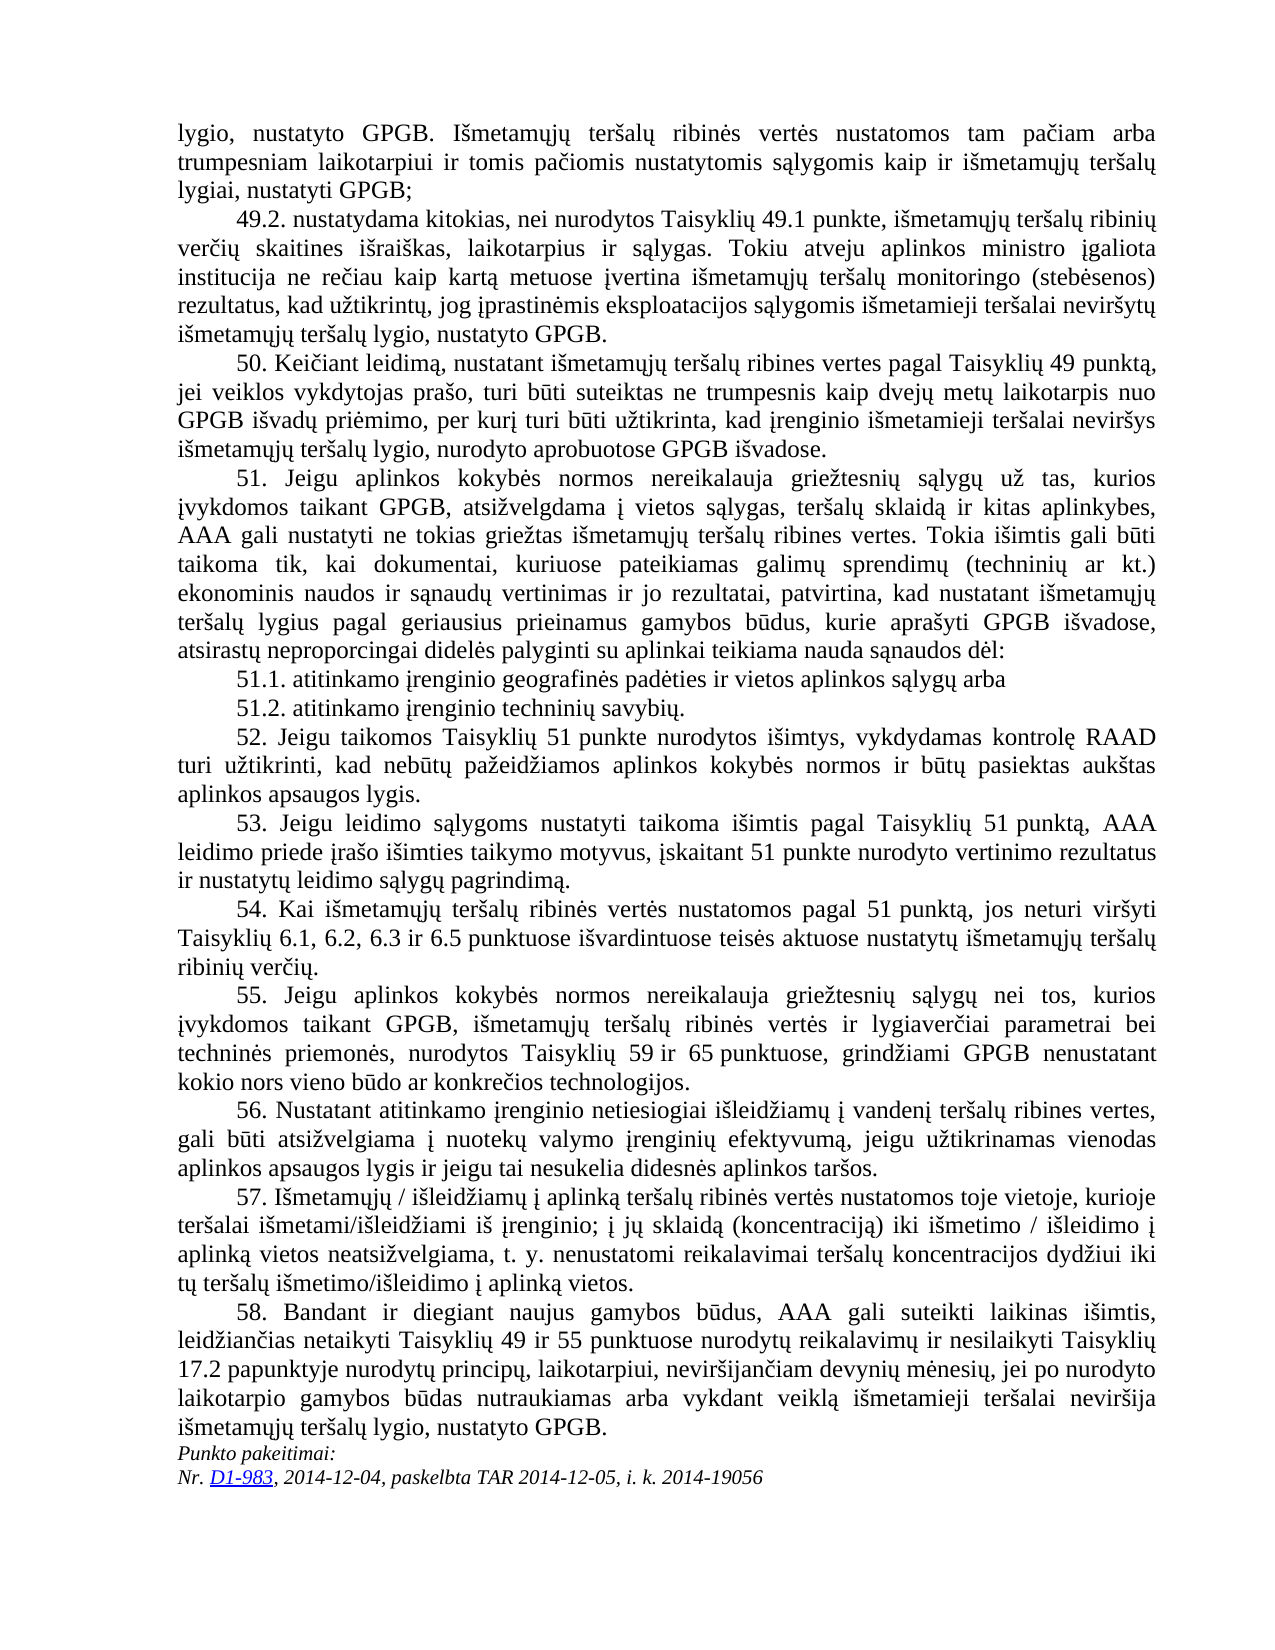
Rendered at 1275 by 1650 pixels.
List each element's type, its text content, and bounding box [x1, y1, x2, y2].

text 49.2. nustatydama kitokias, nei nurodytos Taisyklių 49.1 punkte, išmetamųjų teršalų ribinių verčių skaitines išraiškas, laikotarpius ir sąlygas. Tokiu atveju aplinkos ministro įgaliota institucija ne rečiau kaip kartą metuose įvertina išmetamųjų teršalų monitoringo (stebėsenos) rezultatus, kad užtikrintų, jog įprastinėmis eksploatacijos sąlygomis išmetamieji teršalai neviršytų išmetamųjų teršalų lygio, nustatyto GPGB. [177, 204, 1157, 348]
text 56. Nustatant atitinkamo įrenginio netiesiogiai išleidžiamų į vandenį teršalų ribines vertes, gali būti atsižvelgiama į nuotekų valymo įrenginių efektyvumą, jeigu užtikrinamas vienodas aplinkos apsaugos lygis ir jeigu tai nesukelia didesnės aplinkos taršos. [177, 1096, 1157, 1182]
text 51. Jeigu aplinkos kokybės normos nereikalauja griežtesnių sąlygų už tas, kurios įvykdomos taikant GPGB, atsižvelgdama į vietos sąlygas, teršalų sklaidą ir kitas aplinkybes, AAA gali nustatyti ne tokias griežtas išmetamųjų teršalų ribines vertes. Tokia išimtis gali būti taikoma tik, kai dokumentai, kuriuose pateikiamas galimų sprendimų (techninių ar kt.) ekonominis naudos ir sąnaudų vertinimas ir jo rezultatai, patvirtina, kad nustatant išmetamųjų teršalų lygius pagal geriausius prieinamus gamybos būdus, kurie aprašyti GPGB išvadose, atsirastų neproporcingai didelės palyginti su aplinkai teikiama nauda sąnaudos dėl: [177, 463, 1157, 664]
text 53. Jeigu leidimo sąlygoms nustatyti taikoma išimtis pagal Taisyklių 51 punktą, AAA leidimo priede įrašo išimties taikymo motyvus, įskaitant 51 punkte nurodyto vertinimo rezultatus ir nustatytų leidimo sąlygų pagrindimą. [177, 808, 1157, 894]
text 55. Jeigu aplinkos kokybės normos nereikalauja griežtesnių sąlygų nei tos, kurios įvykdomos taikant GPGB, išmetamųjų teršalų ribinės vertės ir lygiaverčiai parametrai bei techninės priemonės, nurodytos Taisyklių 59 ir 65 punktuose, grindžiami GPGB nenustatant kokio nors vieno būdo ar konkrečios technologijos. [177, 981, 1157, 1096]
text 51.1. atitinkamo įrenginio geografinės padėties ir vietos aplinkos sąlygų arba [177, 664, 1157, 693]
text 58. Bandant ir diegiant naujus gamybos būdus, AAA gali suteikti laikinas išimtis, leidžiančias netaikyti Taisyklių 49 ir 55 punktuose nurodytų reikalavimų ir nesilaikyti Taisyklių 17.2 papunktyje nurodytų principų, laikotarpiui, neviršijančiam devynių mėnesių, jei po nurodyto laikotarpio gamybos būdas nutraukiamas arba vykdant veiklą išmetamieji teršalai neviršija išmetamųjų teršalų lygio, nustatyto GPGB. [177, 1297, 1157, 1441]
text Nr. D1-983, 2014-12-04, paskelbta TAR 2014-12-05, i. k. 2014-19056 [177, 1465, 1157, 1489]
text Punkto pakeitimai: [177, 1441, 1157, 1465]
text 52. Jeigu taikomos Taisyklių 51 punkte nurodytos išimtys, vykdydamas kontrolę RAAD turi užtikrinti, kad nebūtų pažeidžiamos aplinkos kokybės normos ir būtų pasiektas aukštas aplinkos apsaugos lygis. [177, 722, 1157, 808]
text 50. Keičiant leidimą, nustatant išmetamųjų teršalų ribines vertes pagal Taisyklių 49 punktą, jei veiklos vykdytojas prašo, turi būti suteiktas ne trumpesnis kaip dvejų metų laikotarpis nuo GPGB išvadų priėmimo, per kurį turi būti užtikrinta, kad įrenginio išmetamieji teršalai neviršys išmetamųjų teršalų lygio, nurodyto aprobuotose GPGB išvadose. [177, 348, 1157, 463]
text 57. Išmetamųjų / išleidžiamų į aplinką teršalų ribinės vertės nustatomos toje vietoje, kurioje teršalai išmetami/išleidžiami iš įrenginio; į jų sklaidą (koncentraciją) iki išmetimo / išleidimo į aplinką vietos neatsižvelgiama, t. y. nenustatomi reikalavimai teršalų koncentracijos dydžiui iki tų teršalų išmetimo/išleidimo į aplinką vietos. [177, 1182, 1157, 1297]
text 54. Kai išmetamųjų teršalų ribinės vertės nustatomos pagal 51 punktą, jos neturi viršyti Taisyklių 6.1, 6.2, 6.3 ir 6.5 punktuose išvardintuose teisės aktuose nustatytų išmetamųjų teršalų ribinių verčių. [177, 894, 1157, 981]
text 51.2. atitinkamo įrenginio techninių savybių. [177, 693, 1157, 722]
text lygio, nustatyto GPGB. Išmetamųjų teršalų ribinės vertės nustatomos tam pačiam arba trumpesniam laikotarpiui ir tomis pačiomis nustatytomis sąlygomis kaip ir išmetamųjų teršalų lygiai, nustatyti GPGB; [177, 118, 1157, 204]
